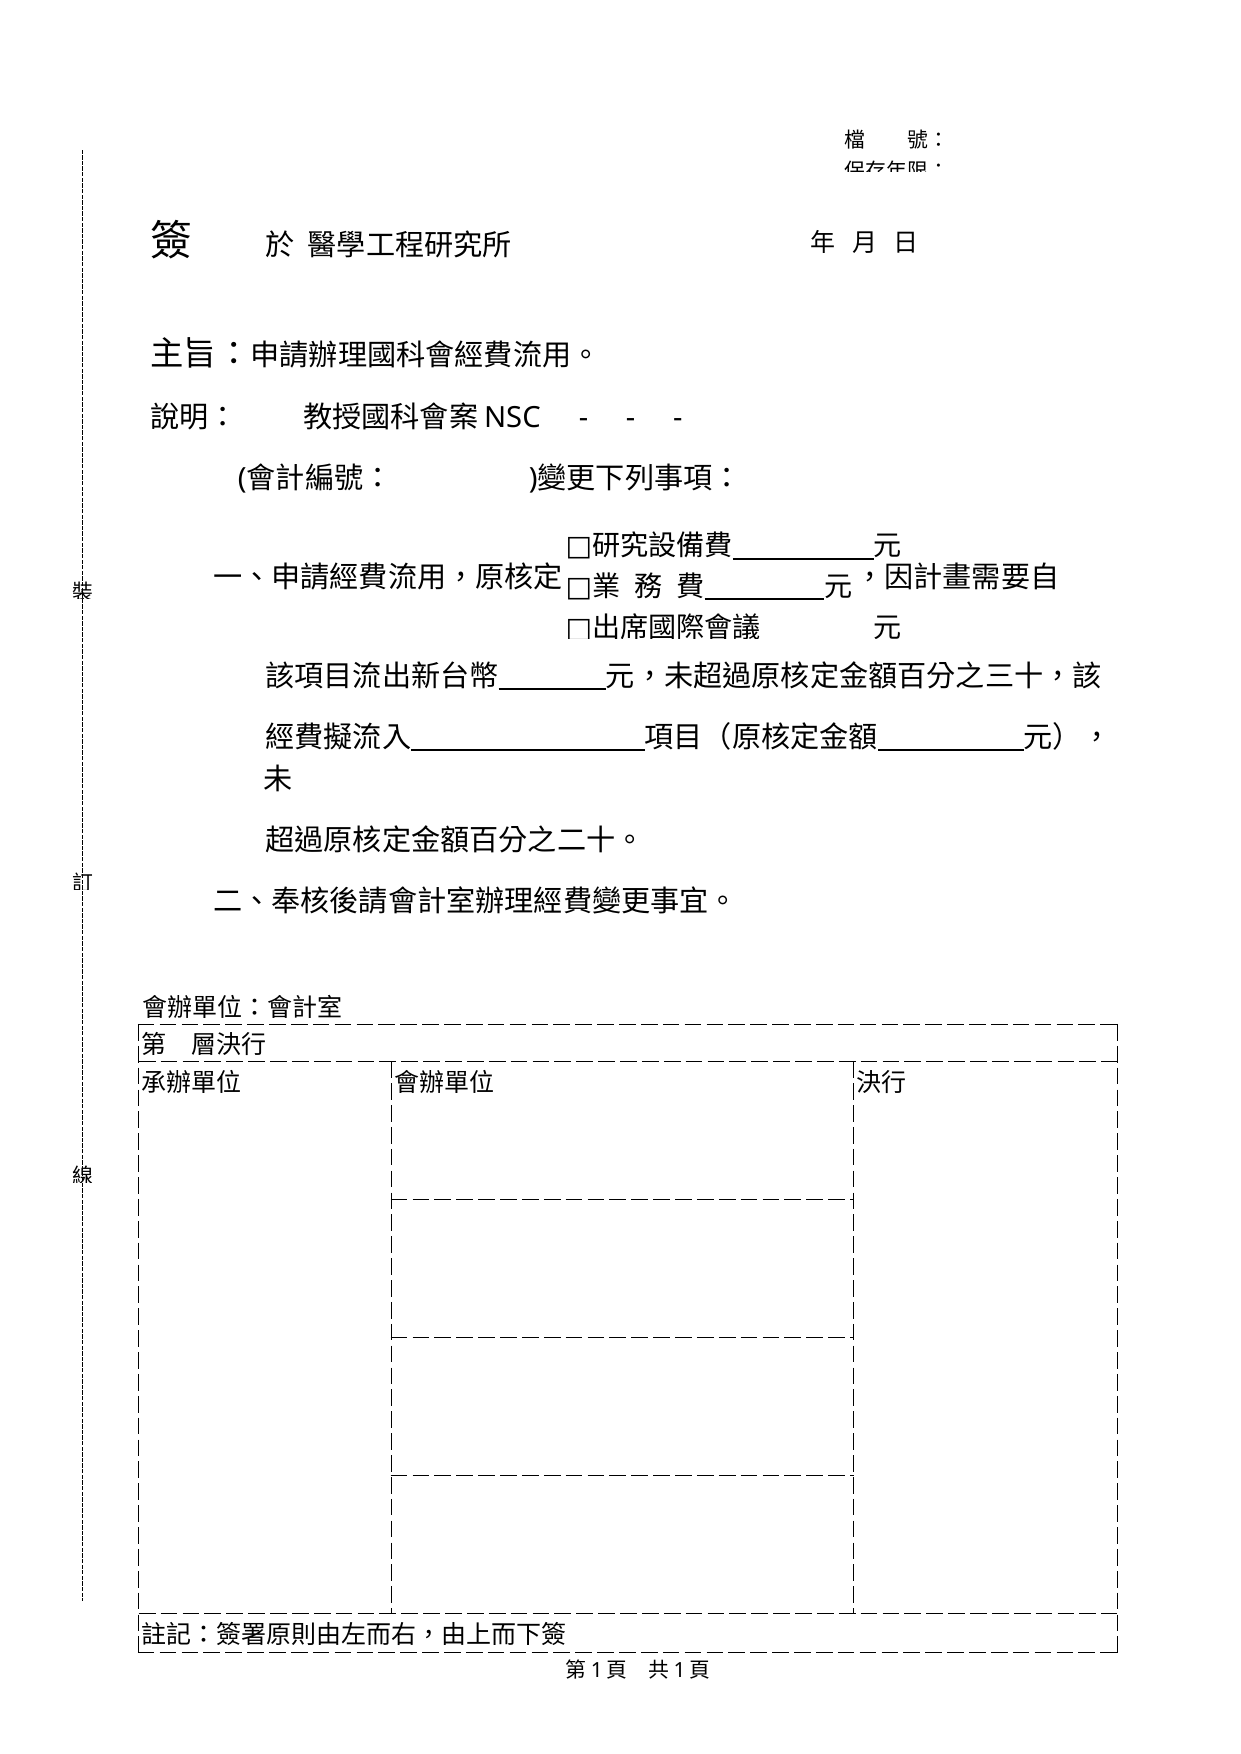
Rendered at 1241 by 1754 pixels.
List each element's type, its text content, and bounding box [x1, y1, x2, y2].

text 二、奉核後請會計室辦理經費變更事宜。 [213, 878, 1125, 920]
text 超過原核定金額百分之二十。 [263, 817, 1125, 859]
text 該項目流出新台幣 元，未超過原核定金額百分之三十，該 [263, 652, 1125, 694]
text 經費擬流入 項目（原核定金額 元），未 [263, 713, 1125, 798]
text 一、申請經費流用，原核定 ，因計畫需要自 [213, 554, 565, 596]
text 於 醫學工程研究所 [265, 222, 658, 264]
text 主旨：申請辦理國科會經費流用。 [150, 327, 1125, 375]
text 說明： 教授國科會案NSC - - - [150, 394, 1125, 436]
text 檔 號： 保存年限： [803, 124, 1063, 172]
text □出席國際會議 元 [565, 604, 928, 639]
text 簽 [150, 196, 1125, 271]
text 年 月 日 [740, 222, 985, 258]
text □研究設備費 元 [565, 523, 928, 564]
text □業 務 費 元 [565, 564, 928, 604]
text 一、申請經費流用，原核定 ，因計畫需要自 [928, 554, 1125, 596]
text (會計編號： )變更下列事項： [230, 455, 1125, 497]
